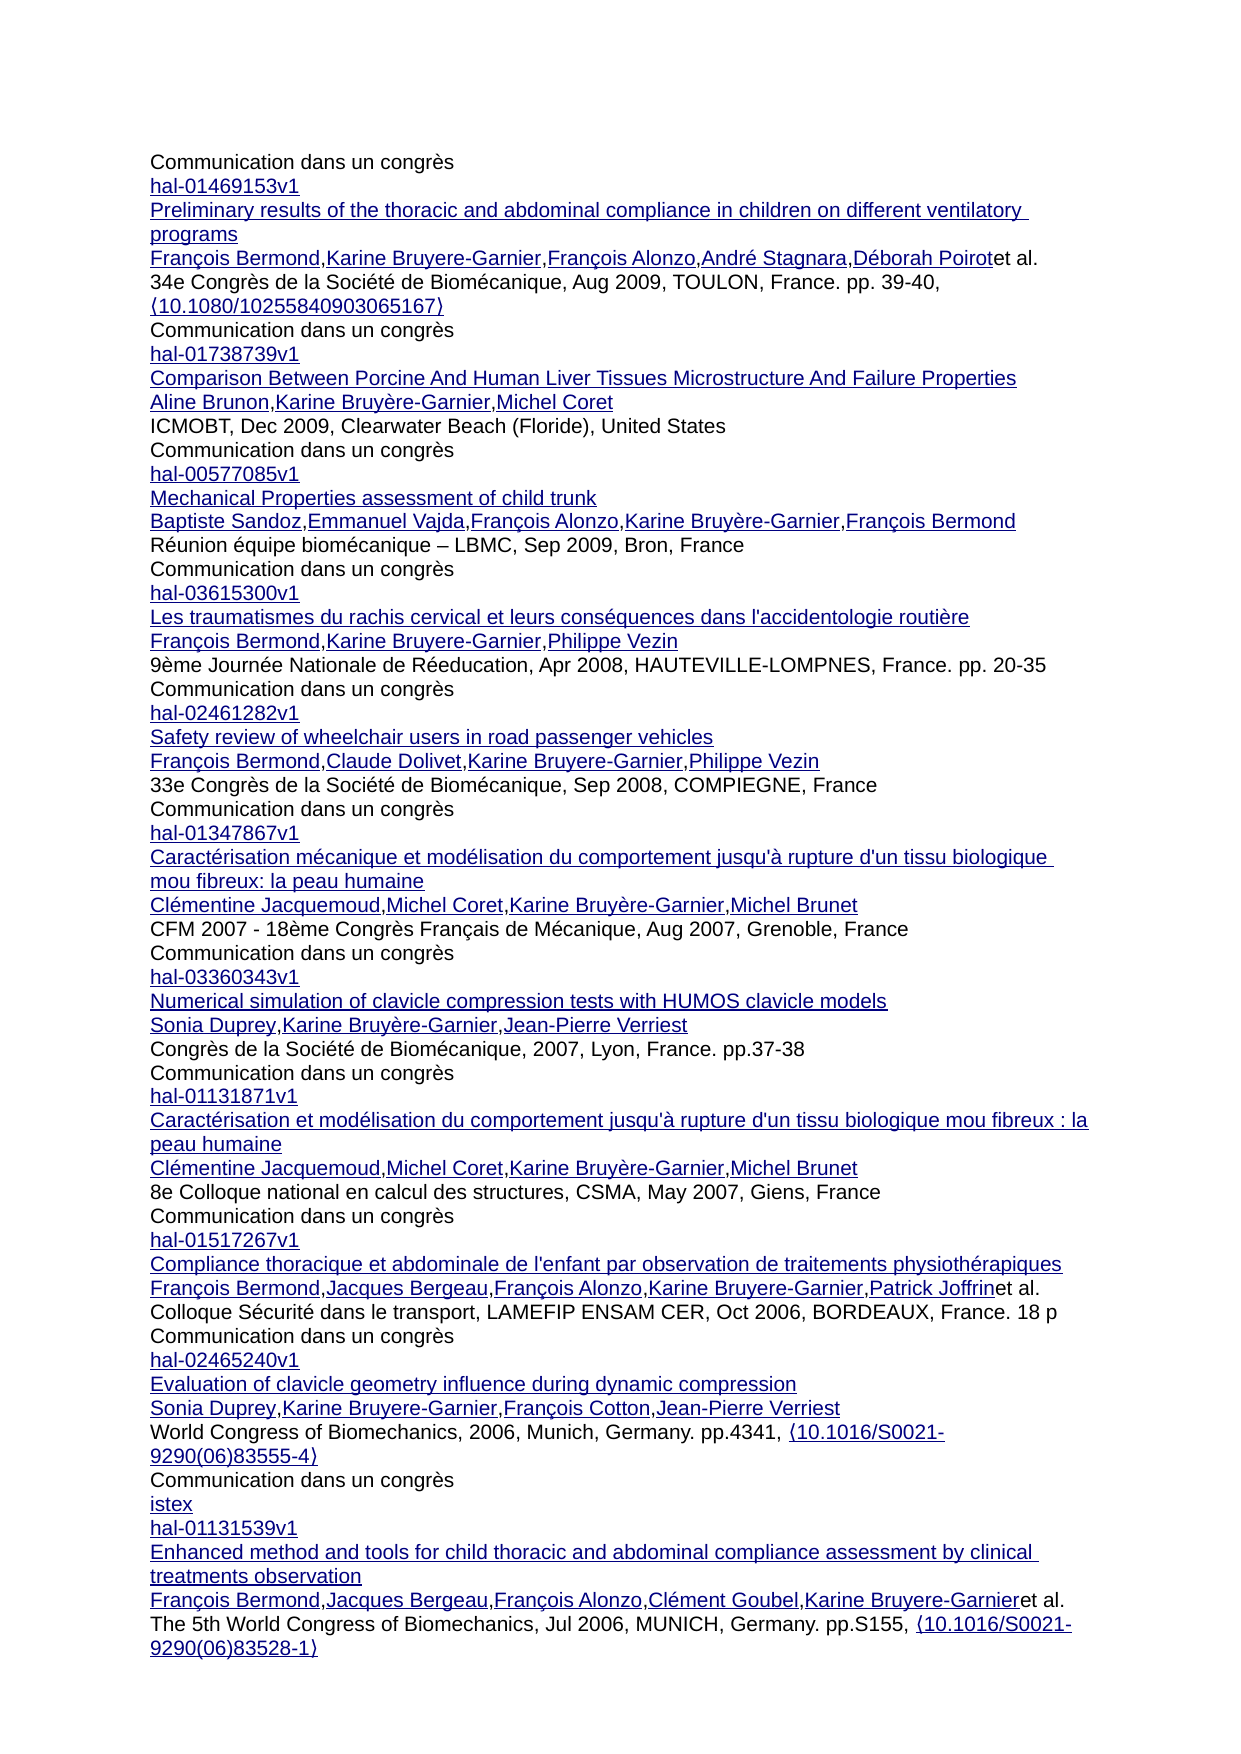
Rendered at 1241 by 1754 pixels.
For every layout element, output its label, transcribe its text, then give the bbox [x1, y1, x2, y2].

table_cell Compliance thoracique et abdominale de l'enfant par observation de traitements physiothérapiques François Bermond,Jacques Bergeau,François Alonzo,Karine Bruyere-Garnier,Patrick Joffrinet al. Colloque Sécurité dans le transport, LAMEFIP ENSAM CER, Oct 2006, BORDEAUX, France. 18 p Communication dans un congrès hal-02465240v1 [150, 1252, 1090, 1372]
table_cell Les traumatismes du rachis cervical et leurs conséquences dans l'accidentologie routière François Bermond,Karine Bruyere-Garnier,Philippe Vezin 9ème Journée Nationale de Réeducation, Apr 2008, HAUTEVILLE-LOMPNES, France. pp. 20-35 Communication dans un congrès hal-02461282v1 [150, 605, 1090, 725]
table_cell Caractérisation mécanique et modélisation du comportement jusqu'à rupture d'un tissu biologique mou fibreux: la peau humaine Clémentine Jacquemoud,Michel Coret,Karine Bruyère-Garnier,Michel Brunet CFM 2007 - 18ème Congrès Français de Mécanique, Aug 2007, Grenoble, France Communication dans un congrès hal-03360343v1 [150, 845, 1090, 988]
table_cell Evaluation of clavicle geometry influence during dynamic compression Sonia Duprey,Karine Bruyere-Garnier,François Cotton,Jean-Pierre Verriest World Congress of Biomechanics, 2006, Munich, Germany. pp.4341, ⟨10.1016/S0021-9290(06)83555-4⟩ Communication dans un congrès istex hal-01131539v1 [150, 1372, 1090, 1539]
table_cell Comparison Between Porcine And Human Liver Tissues Microstructure And Failure Properties Aline Brunon,Karine Bruyère-Garnier,Michel Coret ICMOBT, Dec 2009, Clearwater Beach (Floride), United States Communication dans un congrès hal-00577085v1 [150, 366, 1090, 485]
table_cell Caractérisation et modélisation du comportement jusqu'à rupture d'un tissu biologique mou fibreux : la peau humaine Clémentine Jacquemoud,Michel Coret,Karine Bruyère-Garnier,Michel Brunet 8e Colloque national en calcul des structures, CSMA, May 2007, Giens, France Communication dans un congrès hal-01517267v1 [150, 1108, 1090, 1252]
table_cell Numerical simulation of clavicle compression tests with HUMOS clavicle models Sonia Duprey,Karine Bruyère-Garnier,Jean-Pierre Verriest Congrès de la Société de Biomécanique, 2007, Lyon, France. pp.37-38 Communication dans un congrès hal-01131871v1 [150, 989, 1090, 1108]
table_cell Mechanical Properties assessment of child trunk Baptiste Sandoz,Emmanuel Vajda,François Alonzo,Karine Bruyère-Garnier,François Bermond Réunion équipe biomécanique – LBMC, Sep 2009, Bron, France Communication dans un congrès hal-03615300v1 [150, 485, 1090, 605]
table_cell Preliminary results of the thoracic and abdominal compliance in children on different ventilatory programs François Bermond,Karine Bruyere-Garnier,François Alonzo,André Stagnara,Déborah Poirotet al. 34e Congrès de la Société de Biomécanique, Aug 2009, TOULON, France. pp. 39-40, ⟨10.1080/10255840903065167⟩ Communication dans un congrès hal-01738739v1 [150, 198, 1090, 366]
table_cell Enhanced method and tools for child thoracic and abdominal compliance assessment by clinical treatments observation François Bermond,Jacques Bergeau,François Alonzo,Clément Goubel,Karine Bruyere-Garnieret al. The 5th World Congress of Biomechanics, Jul 2006, MUNICH, Germany. pp.S155, ⟨10.1016/S0021-9290(06)83528-1⟩ [150, 1540, 1090, 1659]
table_cell Communication dans un congrès hal-01469153v1 [150, 150, 1090, 198]
table_cell Safety review of wheelchair users in road passenger vehicles François Bermond,Claude Dolivet,Karine Bruyere-Garnier,Philippe Vezin 33e Congrès de la Société de Biomécanique, Sep 2008, COMPIEGNE, France Communication dans un congrès hal-01347867v1 [150, 725, 1090, 845]
